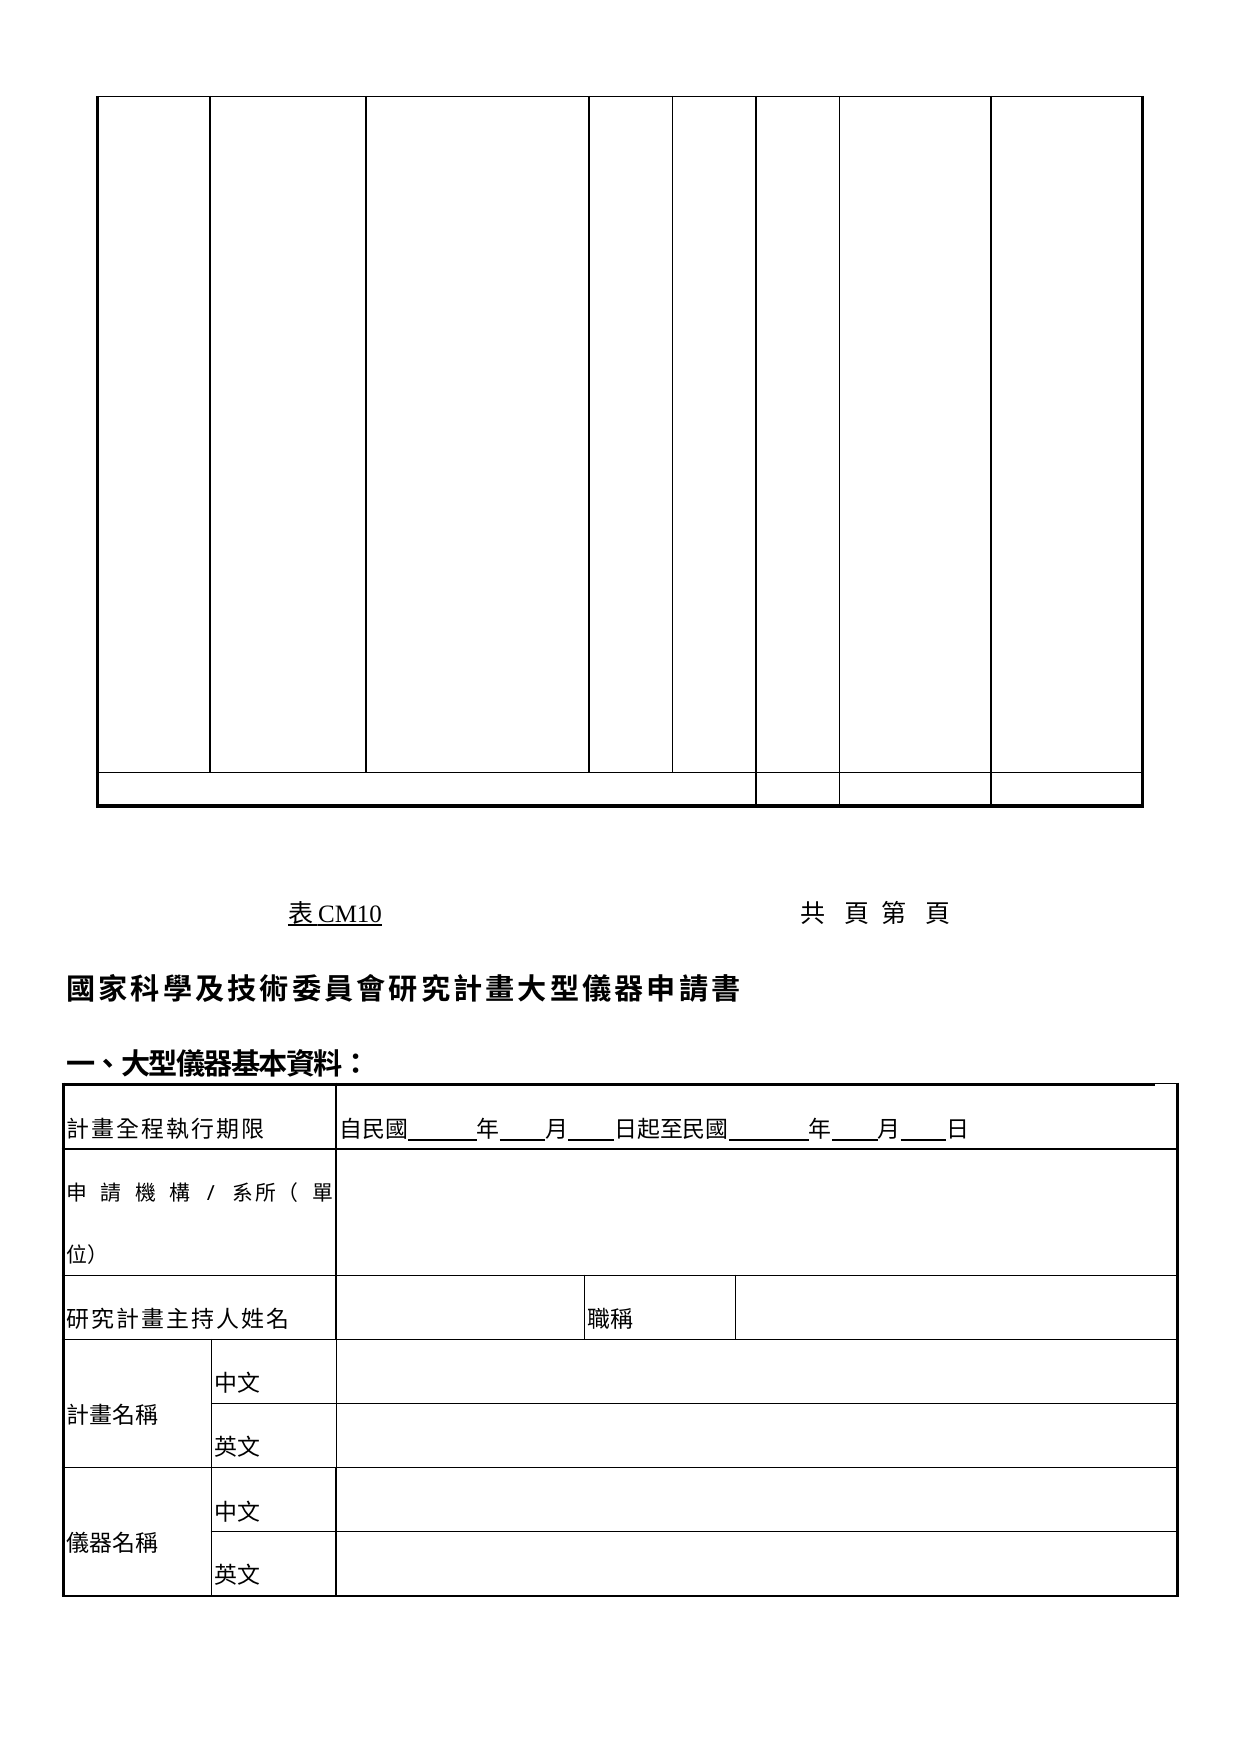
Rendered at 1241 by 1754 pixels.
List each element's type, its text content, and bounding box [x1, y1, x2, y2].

table_cell 中文 [212, 1340, 336, 1403]
table_cell [337, 1276, 584, 1339]
table_cell 中文 [212, 1468, 335, 1531]
table_cell 自民國 年 月 日起至民國 年 月 日 [337, 1084, 1176, 1148]
table_cell 計畫全程執行期限 [65, 1086, 335, 1148]
table_cell 儀器名稱 [65, 1468, 211, 1595]
table_cell [757, 773, 839, 804]
table_cell [992, 773, 1141, 804]
table_cell [590, 97, 672, 772]
table_cell [337, 1404, 1176, 1467]
table_cell 英文 [212, 1532, 335, 1595]
table_header [1155, 933, 1177, 1082]
table_cell 研究計畫主持人姓名 [65, 1276, 335, 1339]
table_cell 合 計 [99, 773, 755, 804]
table_cell [99, 97, 209, 772]
table_cell 英文 [212, 1404, 336, 1467]
table_cell 計畫名稱 [65, 1340, 211, 1467]
table_cell 職稱 [585, 1276, 735, 1339]
table_cell [992, 97, 1141, 772]
table_cell [337, 1468, 1176, 1531]
table_cell [840, 97, 990, 772]
table_cell [337, 1532, 1176, 1595]
table_cell [337, 1150, 1176, 1274]
table_cell [337, 1340, 1176, 1403]
table_header 國家科學及技術委員會研究計畫大型儀器申請書 一、大型儀器基本資料： [63, 933, 1155, 1082]
table_cell [736, 1276, 1176, 1339]
table_cell [757, 97, 839, 772]
table_cell [840, 773, 990, 804]
table_cell [211, 97, 365, 772]
text 表CM10 共 頁 第 頁 [52, 870, 1186, 932]
table_cell [673, 97, 755, 772]
table_cell 申 請 機 構 / 系所（ 單位） [65, 1150, 335, 1274]
table_cell [367, 97, 588, 772]
